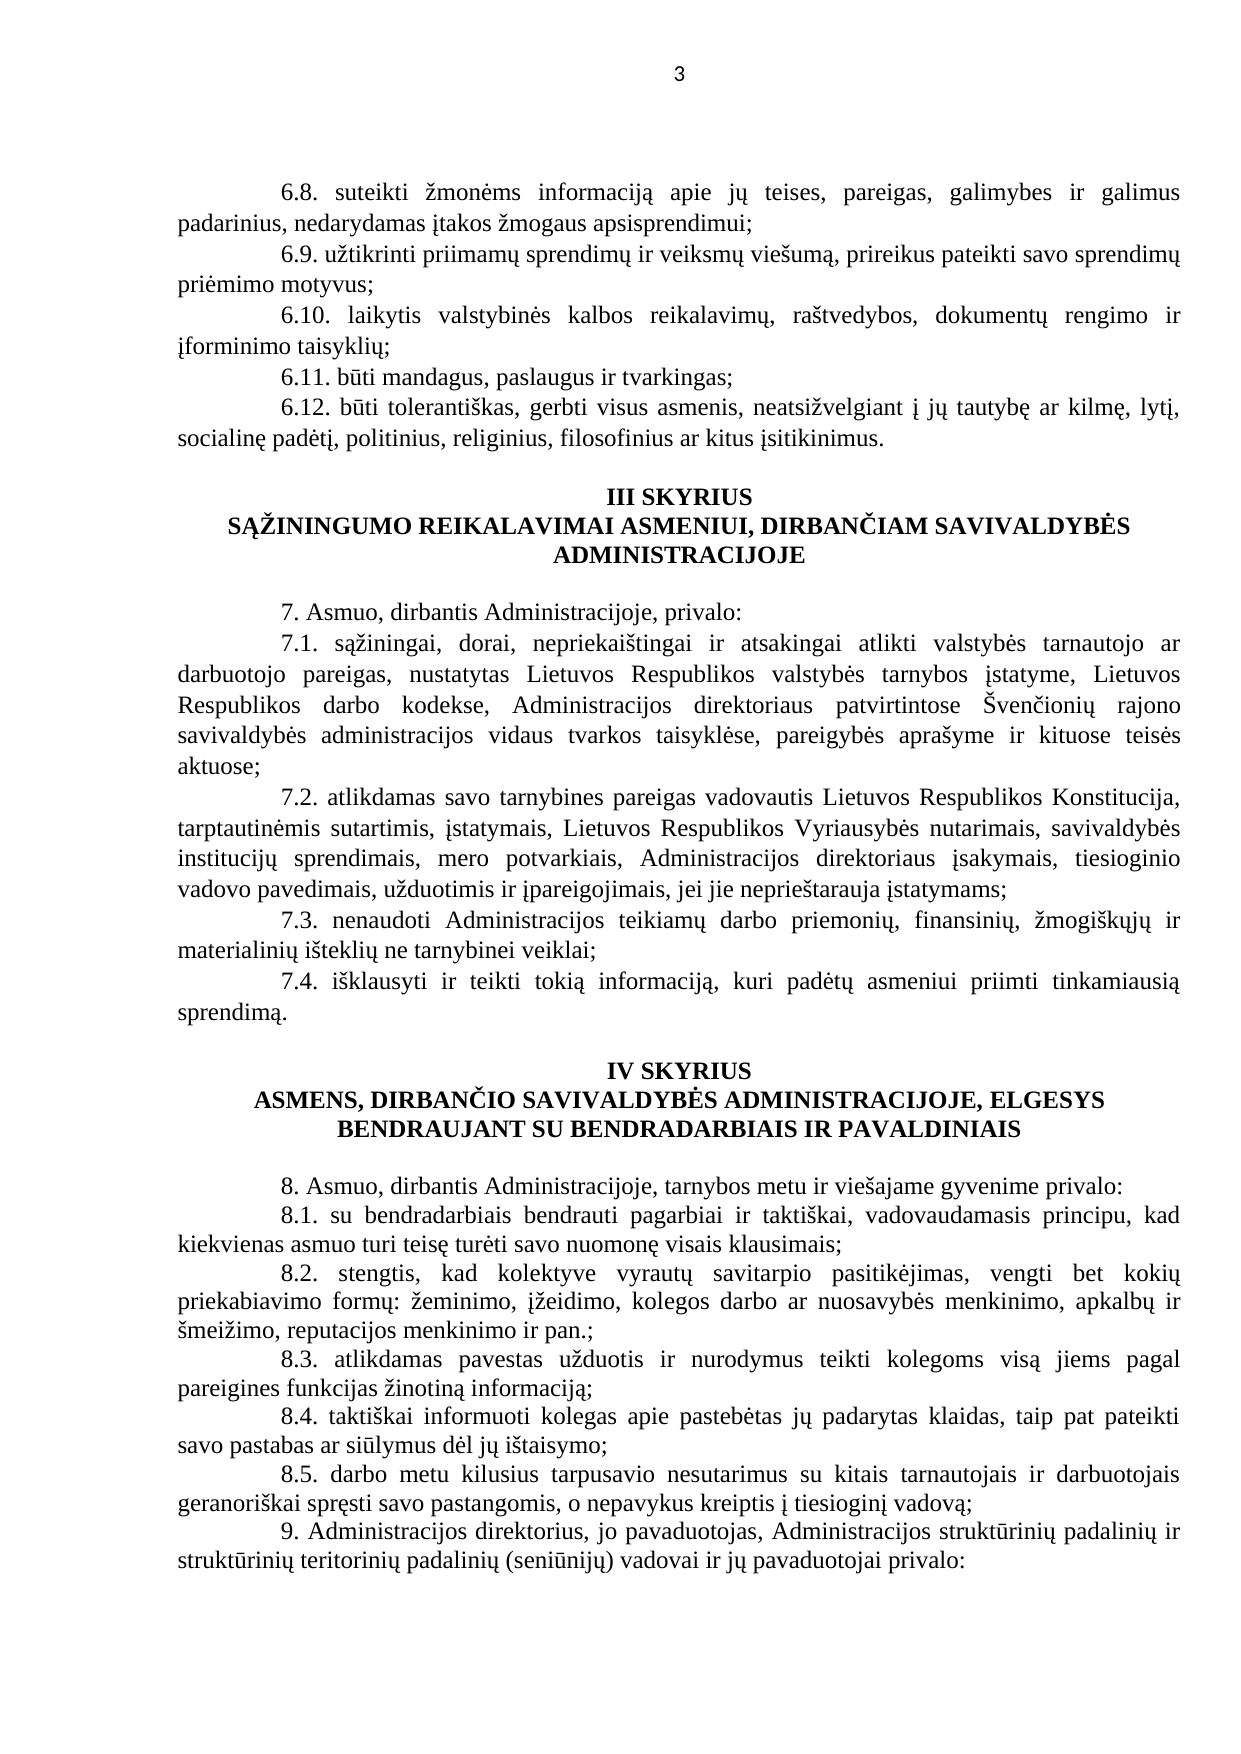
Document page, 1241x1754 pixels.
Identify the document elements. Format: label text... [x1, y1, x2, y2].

text 7.3. nenaudoti Administracijos teikiamų darbo priemonių, finansinių, žmogiškųjų ir materialinių išteklių ne tarnybinei veiklai; [177, 905, 1181, 964]
text 9. Administracijos direktorius, jo pavaduotojas, Administracijos struktūrinių padalinių ir struktūrinių teritorinių padalinių (seniūnijų) vadovai ir jų pavaduotojai privalo: [177, 1516, 1181, 1574]
text 6.8. suteikti žmonėms informaciją apie jų teises, pareigas, galimybes ir galimus padarinius, nedarydamas įtakos žmogaus apsisprendimui; [177, 177, 1181, 237]
text 8. Asmuo, dirbantis Administracijoje, tarnybos metu ir viešajame gyvenime privalo: [177, 1171, 1181, 1200]
text 8.3. atlikdamas pavestas užduotis ir nurodymus teikti kolegoms visą jiems pagal pareigines funkcijas žinotiną informaciją; [177, 1344, 1181, 1401]
text 7.1. sąžiningai, dorai, nepriekaištingai ir atsakingai atlikti valstybės tarnautojo ar darbuotojo pareigas, nustatytas Lietuvos Respublikos valstybės tarnybos įstatyme, Lietuvos Respublikos darbo kodekse, Administracijos direktoriaus patvirtintose Švenčionių rajono savivaldybės administracijos vidaus tvarkos taisyklėse, pareigybės aprašyme ir kituose teisės aktuose; [177, 628, 1181, 780]
text III SKYRIUS [177, 482, 1181, 511]
text 6.9. užtikrinti priimamų sprendimų ir veiksmų viešumą, prireikus pateikti savo sprendimų priėmimo motyvus; [177, 239, 1181, 298]
text 7.4. išklausyti ir teikti tokią informaciją, kuri padėtų asmeniui priimti tinkamiausią sprendimą. [177, 966, 1181, 1026]
text 8.1. su bendradarbiais bendrauti pagarbiai ir taktiškai, vadovaudamasis principu, kad kiekvienas asmuo turi teisę turėti savo nuomonę visais klausimais; [177, 1200, 1181, 1258]
text IV SKYRIUS [177, 1056, 1181, 1085]
text 6.12. būti tolerantiškas, gerbti visus asmenis, neatsižvelgiant į jų tautybę ar kilmę, lytį, socialinę padėtį, politinius, religinius, filosofinius ar kitus įsitikinimus. [177, 392, 1181, 452]
text 7. Asmuo, dirbantis Administracijoje, privalo: [177, 597, 1181, 626]
text 8.4. taktiškai informuoti kolegas apie pastebėtas jų padarytas klaidas, taip pat pateikti savo pastabas ar siūlymus dėl jų ištaisymo; [177, 1401, 1181, 1459]
text 7.2. atlikdamas savo tarnybines pareigas vadovautis Lietuvos Respublikos Konstitucija, tarptautinėmis sutartimis, įstatymais, Lietuvos Respublikos Vyriausybės nutarimais, savivaldybės institucijų sprendimais, mero potvarkiais, Administracijos direktoriaus įsakymais, tiesioginio vadovo pavedimais, užduotimis ir įpareigojimais, jei jie neprieštarauja įstatymams; [177, 782, 1181, 903]
text 8.5. darbo metu kilusius tarpusavio nesutarimus su kitais tarnautojais ir darbuotojais geranoriškai spręsti savo pastangomis, o nepavykus kreiptis į tiesioginį vadovą; [177, 1459, 1181, 1516]
text 8.2. stengtis, kad kolektyve vyrautų savitarpio pasitikėjimas, vengti bet kokių priekabiavimo formų: žeminimo, įžeidimo, kolegos darbo ar nuosavybės menkinimo, apkalbų ir šmeižimo, reputacijos menkinimo ir pan.; [177, 1258, 1181, 1344]
text SĄŽININGUMO REIKALAVIMAI ASMENIUI, DIRBANČIAM SAVIVALDYBĖS ADMINISTRACIJOJE [177, 511, 1181, 569]
text 6.11. būti mandagus, paslaugus ir tvarkingas; [177, 362, 1181, 390]
text ASMENS, DIRBANČIO SAVIVALDYBĖS ADMINISTRACIJOJE, ELGESYS BENDRAUJANT SU BENDRADARBIAIS IR PAVALDINIAIS [177, 1085, 1181, 1143]
text 6.10. laikytis valstybinės kalbos reikalavimų, raštvedybos, dokumentų rengimo ir įforminimo taisyklių; [177, 300, 1181, 359]
